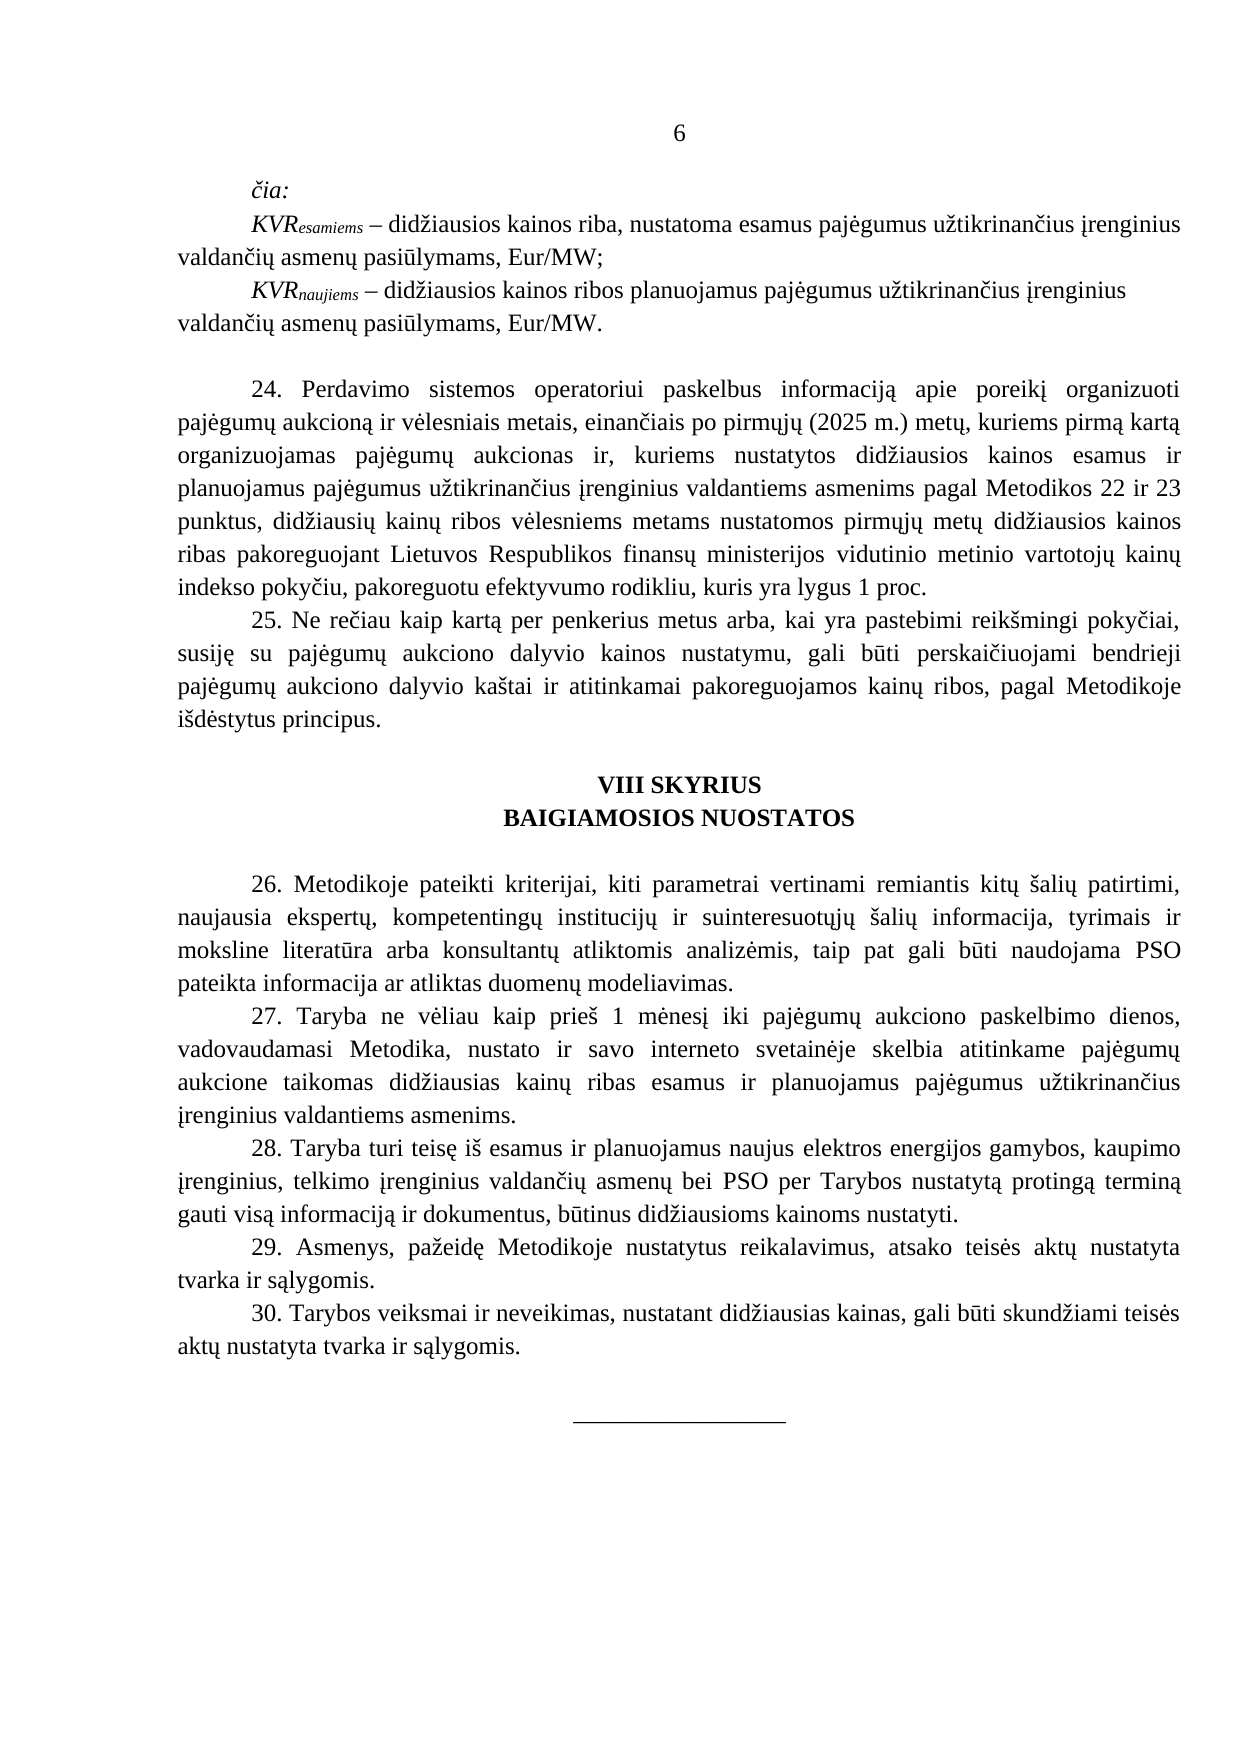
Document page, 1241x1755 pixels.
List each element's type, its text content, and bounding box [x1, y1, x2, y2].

text 27. Taryba ne vėliau kaip prieš 1 mėnesį iki pajėgumų aukciono paskelbimo dienos, vadovaudamasi Metodika, nustato ir savo interneto svetainėje skelbia atitinkame pajėgumų aukcione taikomas didžiausias kainų ribas esamus ir planuojamus pajėgumus užtikrinančius įrenginius valdantiems asmenims. [177, 1001, 1181, 1129]
text 24. Perdavimo sistemos operatoriui paskelbus informaciją apie poreikį organizuoti pajėgumų aukcioną ir vėlesniais metais, einančiais po pirmųjų (2025 m.) metų, kuriems pirmą kartą organizuojamas pajėgumų aukcionas ir, kuriems nustatytos didžiausios kainos esamus ir planuojamus pajėgumus užtikrinančius įrenginius valdantiems asmenims pagal Metodikos 22 ir 23 punktus, didžiausių kainų ribos vėlesniems metams nustatomos pirmųjų metų didžiausios kainos ribas pakoreguojant Lietuvos Respublikos finansų ministerijos vidutinio metinio vartotojų kainų indekso pokyčiu, pakoreguotu efektyvumo rodikliu, kuris yra lygus 1 proc. [177, 374, 1181, 601]
text KVResamiems – didžiausios kainos riba, nustatoma esamus pajėgumus užtikrinančius įrenginius valdančių asmenų pasiūlymams, Eur/MW; [177, 209, 1181, 270]
text 30. Tarybos veiksmai ir neveikimas, nustatant didžiausias kainas, gali būti skundžiami teisės aktų nustatyta tvarka ir sąlygomis. [177, 1298, 1181, 1360]
text BAIGIAMOSIOS NUOSTATOS [177, 803, 1181, 832]
text 28. Taryba turi teisę iš esamus ir planuojamus naujus elektros energijos gamybos, kaupimo įrenginius, telkimo įrenginius valdančių asmenų bei PSO per Tarybos nustatytą protingą terminą gauti visą informaciją ir dokumentus, būtinus didžiausioms kainoms nustatyti. [177, 1133, 1181, 1228]
text 25. Ne rečiau kaip kartą per penkerius metus arba, kai yra pastebimi reikšmingi pokyčiai, susiję su pajėgumų aukciono dalyvio kainos nustatymu, gali būti perskaičiuojami bendrieji pajėgumų aukciono dalyvio kaštai ir atitinkamai pakoreguojamos kainų ribos, pagal Metodikoje išdėstytus principus. [177, 605, 1181, 733]
text VIII SKYRIUS [177, 770, 1181, 799]
text KVRnaujiems – didžiausios kainos ribos planuojamus pajėgumus užtikrinančius įrenginius valdančių asmenų pasiūlymams, Eur/MW. [177, 275, 1181, 336]
text 26. Metodikoje pateikti kriterijai, kiti parametrai vertinami remiantis kitų šalių patirtimi, naujausia ekspertų, kompetentingų institucijų ir suinteresuotųjų šalių informacija, tyrimais ir moksline literatūra arba konsultantų atliktomis analizėmis, taip pat gali būti naudojama PSO pateikta informacija ar atliktas duomenų modeliavimas. [177, 869, 1181, 997]
text 29. Asmenys, pažeidę Metodikoje nustatytus reikalavimus, atsako teisės aktų nustatyta tvarka ir sąlygomis. [177, 1232, 1181, 1294]
text _________________ [177, 1397, 1181, 1426]
text čia: [177, 176, 1181, 204]
